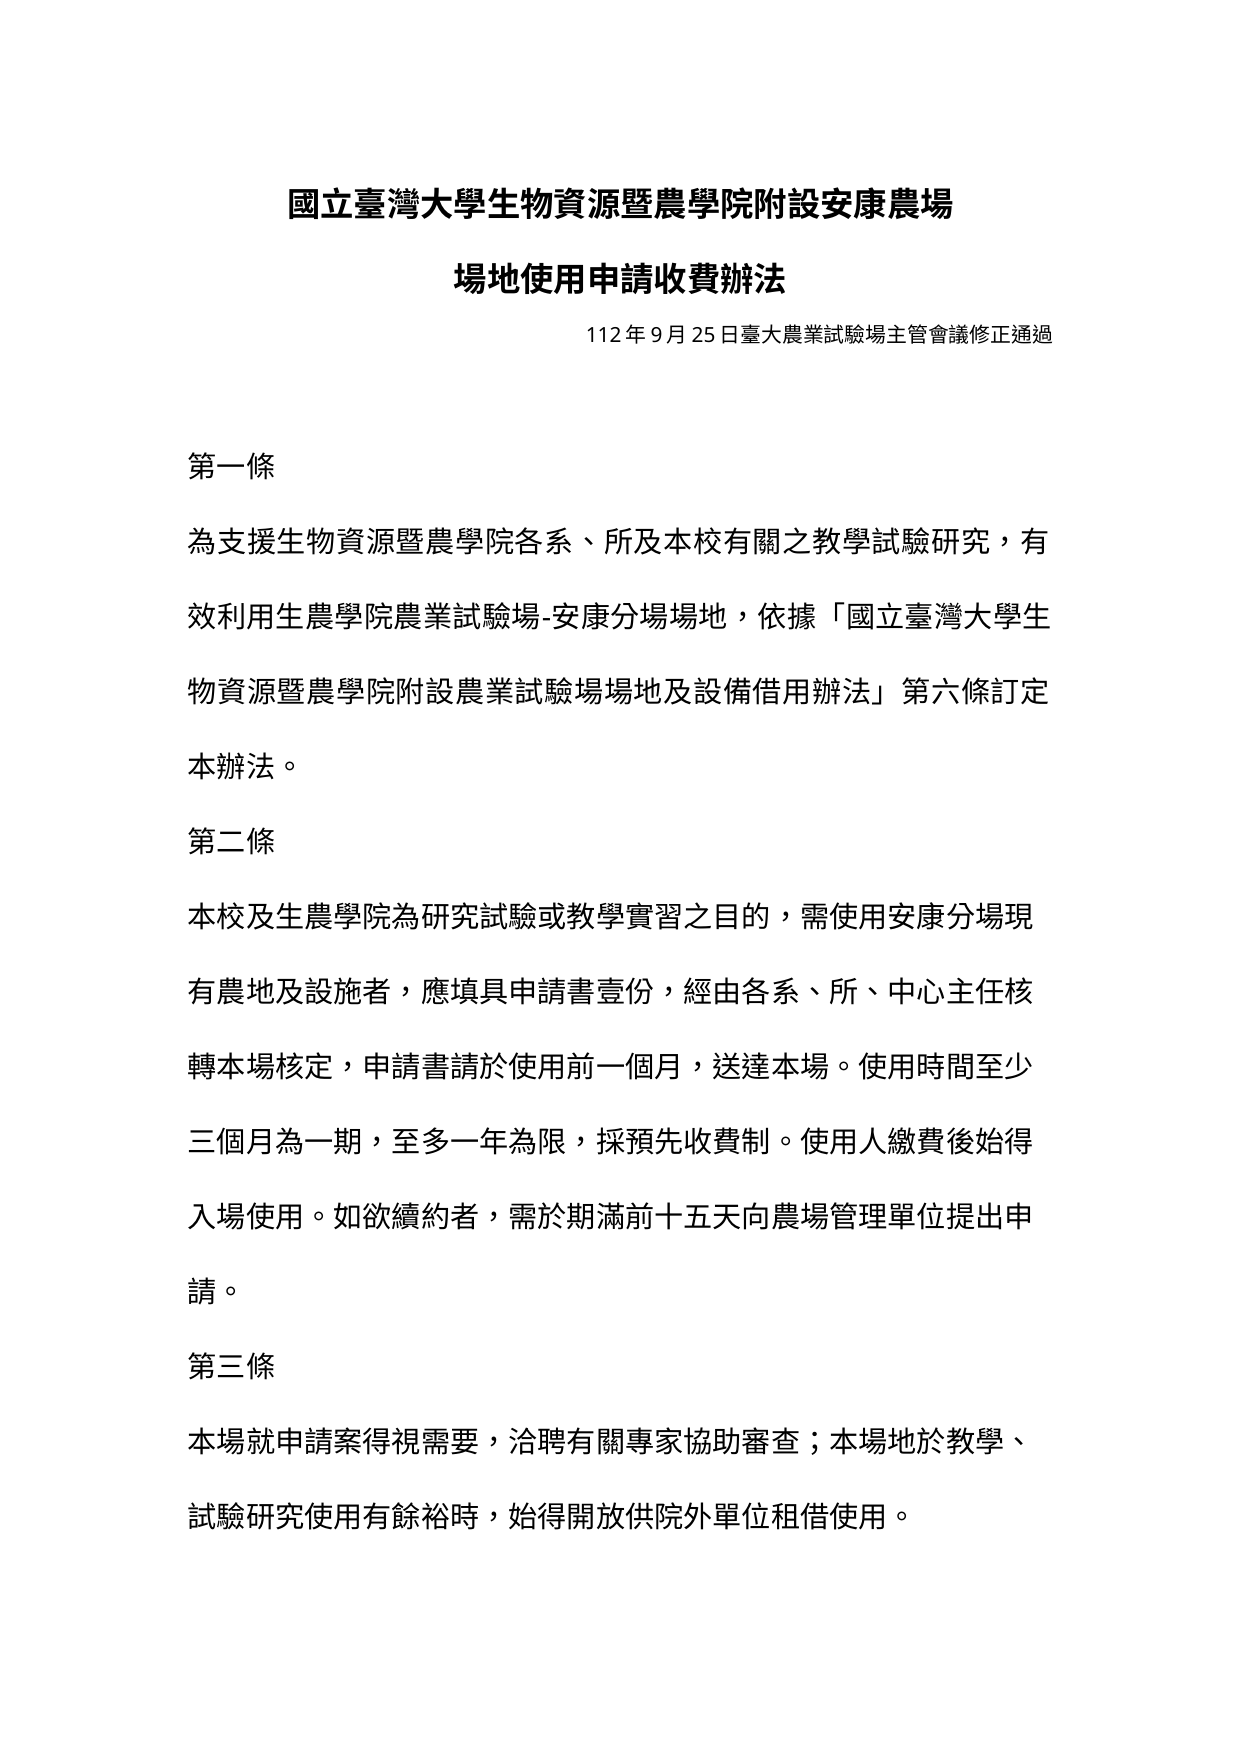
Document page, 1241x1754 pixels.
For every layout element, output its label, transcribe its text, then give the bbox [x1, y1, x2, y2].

text 本場就申請案得視需要，洽聘有關專家協助審查；本場地於教學、試驗研究使用有餘裕時，始得開放供院外單位租借使用。 [187, 1402, 1053, 1552]
text 為支援生物資源暨農學院各系、所及本校有關之教學試驗研究，有效利用生農學院農業試驗場-安康分場場地，依據「國立臺灣大學生物資源暨農學院附設農業試驗場場地及設備借用辦法」第六條訂定本辦法。 [187, 502, 1053, 802]
text 第一條 [187, 427, 1053, 502]
text 本校及生農學院為研究試驗或教學實習之目的，需使用安康分場現有農地及設施者，應填具申請書壹份，經由各系、所、中心主任核轉本場核定，申請書請於使用前一個月，送達本場。使用時間至少三個月為一期，至多一年為限，採預先收費制。使用人繳費後始得入場使用。如欲續約者，需於期滿前十五天向農場管理單位提出申請。 [187, 877, 1053, 1327]
text 國立臺灣大學生物資源暨農學院附設安康農場 [187, 164, 1053, 239]
text 第二條 [187, 802, 1053, 877]
text 第三條 [187, 1327, 1053, 1402]
text 場地使用申請收費辦法 [187, 239, 1053, 314]
text 112年9月25日臺大農業試驗場主管會議修正通過 [187, 314, 1053, 352]
